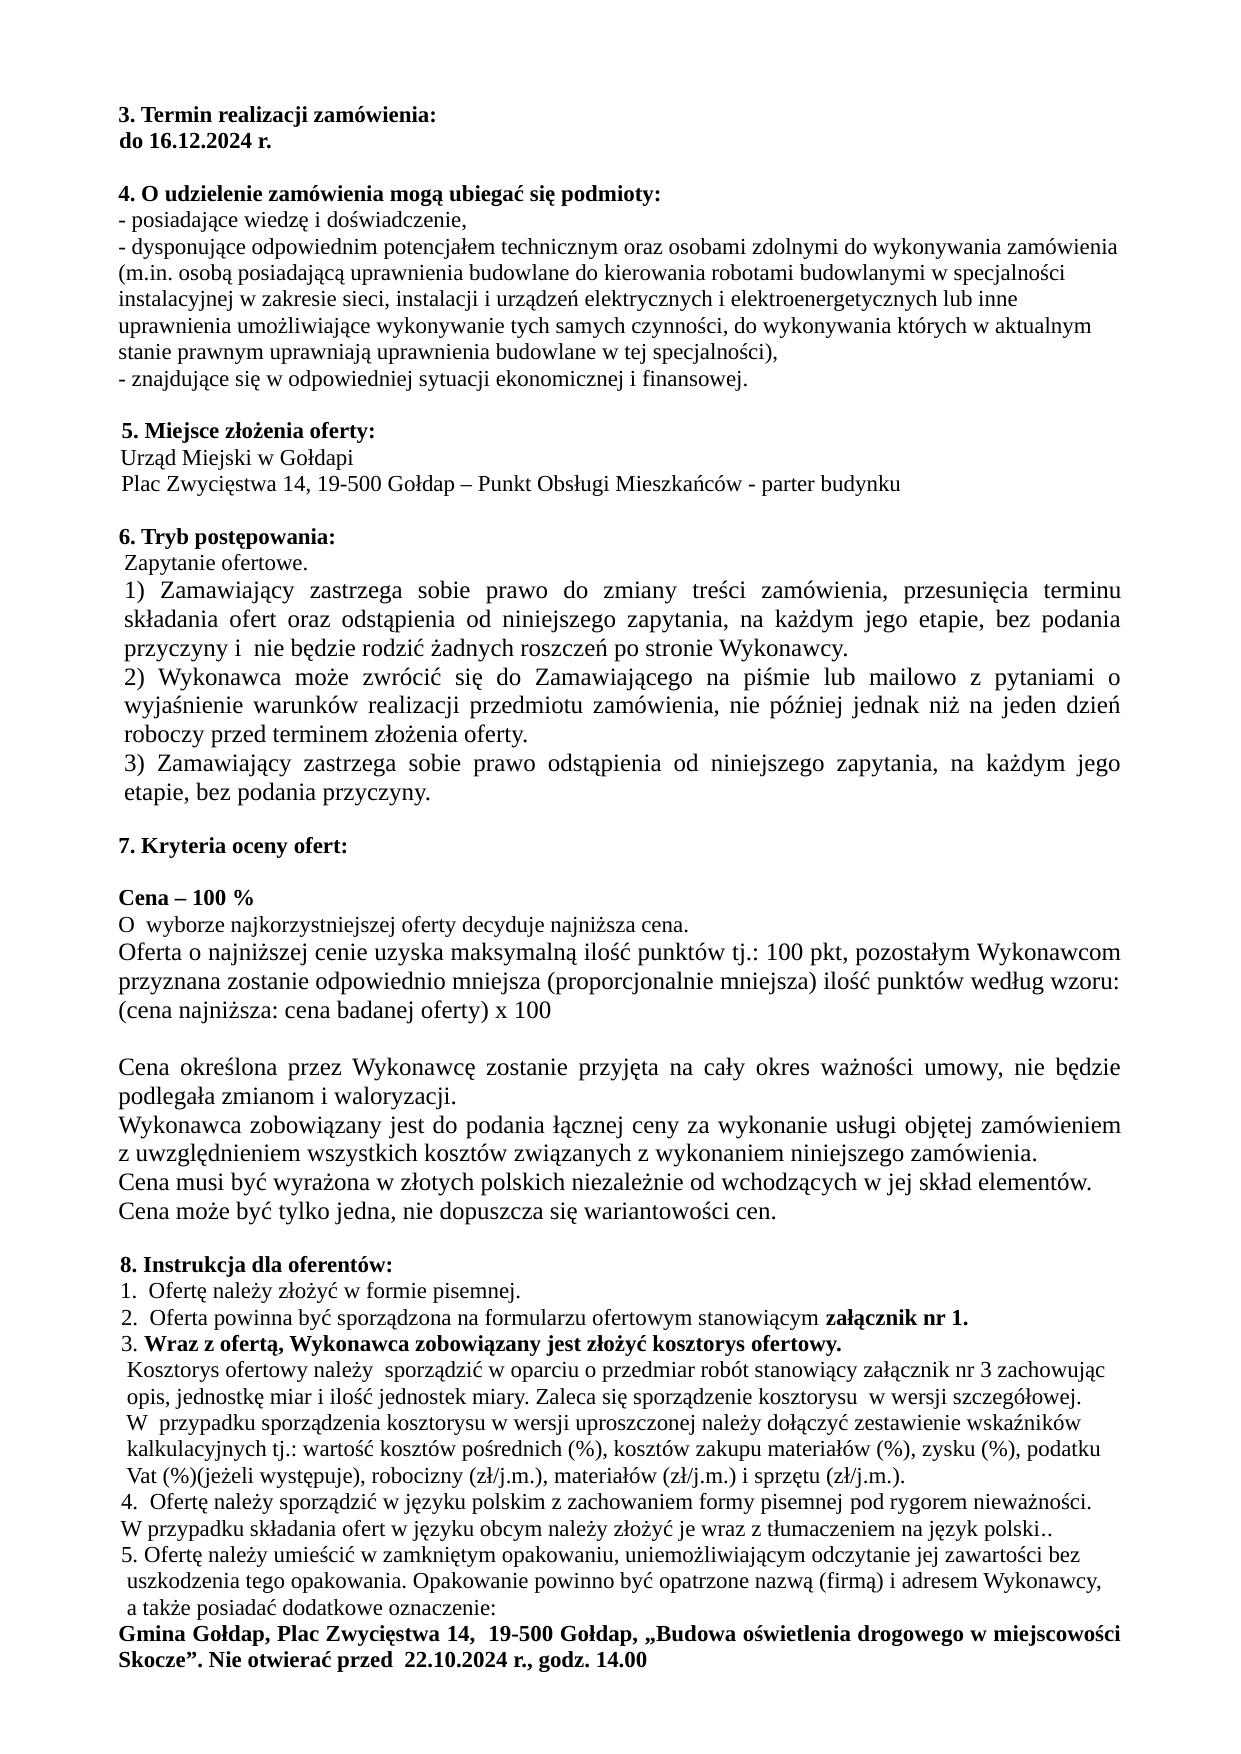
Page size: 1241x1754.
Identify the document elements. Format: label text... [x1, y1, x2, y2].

text Zapytanie ofertowe. [124, 549, 1122, 575]
list 5. Miejsce złożenia oferty: [121, 417, 1122, 444]
text 3) Zamawiający zastrzega sobie prawo odstąpienia od niniejszego zapytania, na każdym jego etapie, bez podania przyczyny. [124, 748, 1122, 805]
text 3. Wraz z ofertą, Wykonawca zobowiązany jest złożyć kosztorys ofertowy. [115, 1330, 1122, 1356]
text Urząd Miejski w Gołdapi [120, 444, 1122, 470]
text 6. Tryb postępowania: [118, 523, 1122, 549]
text 1. Ofertę należy złożyć w formie pisemnej. [120, 1277, 1122, 1304]
text opis, jednostkę miar i ilość jednostek miary. Zaleca się sporządzenie kosztorysu w wersji szczegółowej. [115, 1383, 1122, 1409]
list - posiadające wiedzę i doświadczenie, [118, 206, 1122, 233]
list 4. O udzielenie zamówienia mogą ubiegać się podmioty: [118, 180, 1122, 206]
text Cena musi być wyrażona w złotych polskich niezależnie od wchodzących w jej skład elementów. [118, 1167, 1122, 1196]
text 3. Termin realizacji zamówienia: [118, 101, 1122, 127]
text Gmina Gołdap, Plac Zwycięstwa 14, 19-500 Gołdap, „Budowa oświetlenia drogowego w miejscowości Skocze”. Nie otwierać przed 22.10.2024 r., godz. 14.00 [118, 1620, 1122, 1673]
text Oferta o najniższej cenie uzyska maksymalną ilość punktów tj.: 100 pkt, pozostałym Wykonawcom przyznana zostanie odpowiednio mniejsza (proporcjonalnie mniejsza) ilość punktów według wzoru: [118, 937, 1122, 995]
text W przypadku sporządzenia kosztorysu w wersji uproszczonej należy dołączyć zestawienie wskaźników [115, 1409, 1122, 1436]
text Vat (%)(jeżeli występuje), robocizny (zł/j.m.), materiałów (zł/j.m.) i sprzętu (zł/j.m.). [115, 1462, 1122, 1488]
text a także posiadać dodatkowe oznaczenie: [115, 1594, 1122, 1620]
list - znajdujące się w odpowiedniej sytuacji ekonomicznej i finansowej. [118, 364, 1122, 391]
text Cena określona przez Wykonawcę zostanie przyjęta na cały okres ważności umowy, nie będzie podlegała zmianom i waloryzacji. [118, 1052, 1122, 1110]
text Cena – 100 % [118, 884, 1122, 911]
text Plac Zwycięstwa 14, 19-500 Gołdap – Punkt Obsługi Mieszkańców - parter budynku [121, 470, 1122, 496]
text Kosztorys ofertowy należy sporządzić w oparciu o przedmiar robót stanowiący załącznik nr 3 zachowując [115, 1356, 1122, 1383]
text Wykonawca zobowiązany jest do podania łącznej ceny za wykonanie usługi objętej zamówieniem z uwzględnieniem wszystkich kosztów związanych z wykonaniem niniejszego zamówienia. [118, 1110, 1122, 1167]
text kalkulacyjnych tj.: wartość kosztów pośrednich (%), kosztów zakupu materiałów (%), zysku (%), podatku [115, 1436, 1122, 1462]
text uszkodzenia tego opakowania. Opakowanie powinno być opatrzone nazwą (firmą) i adresem Wykonawcy, [115, 1567, 1122, 1594]
text 8. Instrukcja dla oferentów: [120, 1251, 1122, 1277]
text 7. Kryteria oceny ofert: [118, 832, 1122, 858]
text 1) Zamawiający zastrzega sobie prawo do zmiany treści zamówienia, przesunięcia terminu składania ofert oraz odstąpienia od niniejszego zapytania, na każdym jego etapie, bez podania przyczyny i nie będzie rodzić żadnych roszczeń po stronie Wykonawcy. [124, 575, 1122, 662]
list do 16.12.2024 r. [119, 127, 1122, 154]
text O wyborze najkorzystniejszej oferty decyduje najniższa cena. [118, 911, 1122, 937]
text 2. Oferta powinna być sporządzona na formularzu ofertowym stanowiącym załącznik nr 1. [115, 1304, 1122, 1330]
text Cena może być tylko jedna, nie dopuszcza się wariantowości cen. [118, 1196, 1122, 1225]
list - dysponujące odpowiednim potencjałem technicznym oraz osobami zdolnymi do wykonywania zamówienia (m.in. osobą posiadającą uprawnienia budowlane do kierowania robotami budowlanymi w specjalności instalacyjnej w zakresie sieci, instalacji i urządzeń elektrycznych i elektroenergetycznych lub inne uprawnienia umożliwiające wykonywanie tych samych czynności, do wykonywania których w aktualnym stanie prawnym uprawniają uprawnienia budowlane w tej specjalności), [118, 233, 1122, 364]
text 5. Ofertę należy umieścić w zamkniętym opakowaniu, uniemożliwiającym odczytanie jej zawartości bez [115, 1541, 1122, 1567]
text W przypadku składania ofert w języku obcym należy złożyć je wraz z tłumaczeniem na język polski.. [115, 1514, 1122, 1541]
text (cena najniższa: cena badanej oferty) x 100 [118, 995, 1122, 1023]
text 2) Wykonawca może zwrócić się do Zamawiającego na piśmie lub mailowo z pytaniami o wyjaśnienie warunków realizacji przedmiotu zamówienia, nie później jednak niż na jeden dzień roboczy przed terminem złożenia oferty. [124, 662, 1122, 748]
text 4. Ofertę należy sporządzić w języku polskim z zachowaniem formy pisemnej pod rygorem nieważności. [115, 1488, 1122, 1514]
